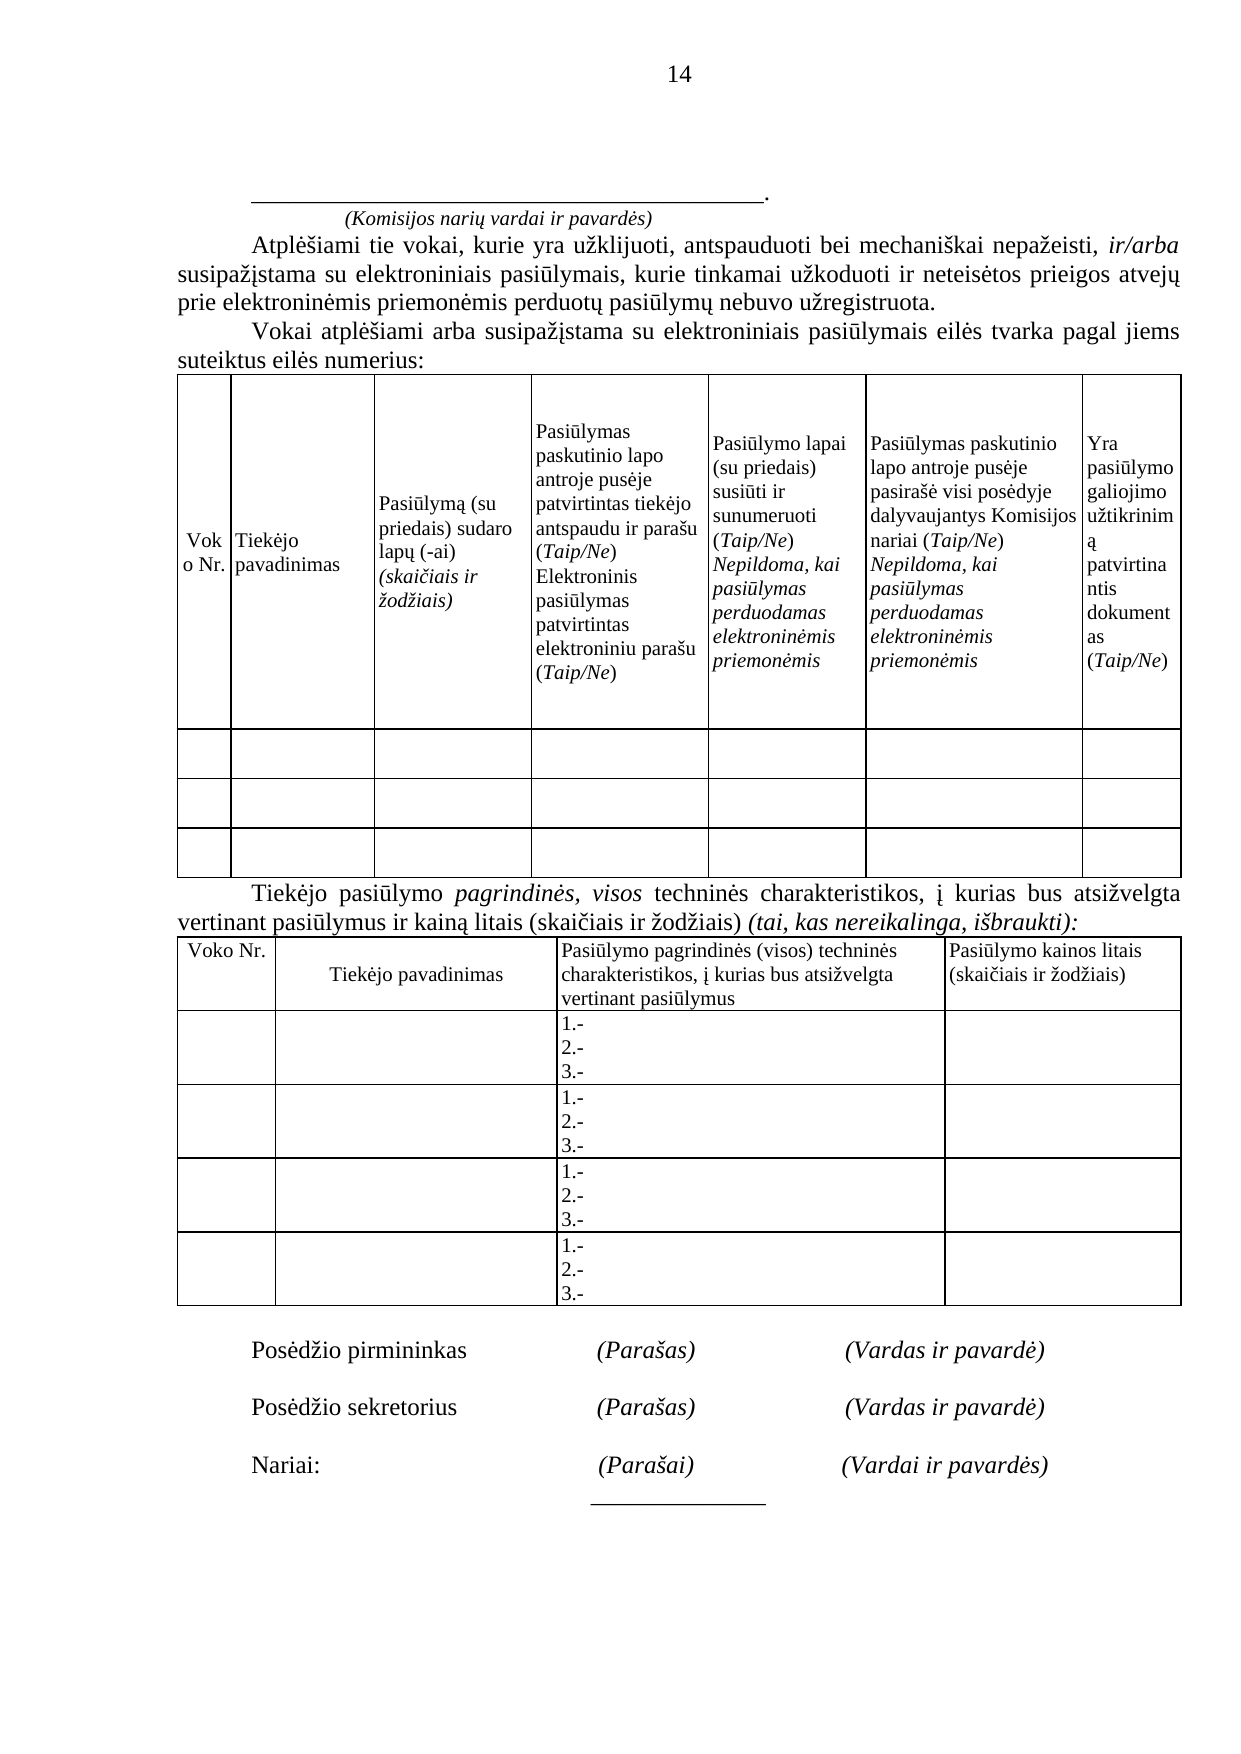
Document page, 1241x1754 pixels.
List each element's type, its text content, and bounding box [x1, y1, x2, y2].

table_cell [1083, 730, 1180, 777]
table_cell [232, 829, 374, 877]
text Vokai atplėšiami arba susipažįstama su elektroniniais pasiūlymais eilės tvarka pagal jiems suteiktus eilės numerius: [177, 316, 1181, 374]
text Tiekėjo pasiūlymo pagrindinės, visos techninės charakteristikos, į kurias bus atsižvelgta vertinant pasiūlymus ir kainą litais (skaičiais ir žodžiais) (tai, kas nereikalinga, išbraukti): [177, 878, 1181, 936]
table_cell [276, 1233, 556, 1305]
table_cell [709, 730, 865, 777]
text Nariai: (Parašai) (Vardai ir pavardės) [177, 1450, 1181, 1479]
text _________________________________________. [177, 177, 1181, 206]
table_cell [532, 730, 708, 777]
table_cell [178, 1159, 275, 1231]
table_cell [375, 779, 531, 827]
table_cell [532, 829, 708, 877]
table_cell [1083, 829, 1180, 877]
table_cell [178, 1011, 275, 1083]
table_cell [867, 829, 1082, 877]
table_cell [375, 730, 531, 777]
table_cell [946, 1159, 1180, 1231]
table_cell [709, 829, 865, 877]
text (Komisijos narių vardai ir pavardės) [177, 206, 1181, 230]
table_cell [946, 1233, 1180, 1305]
table_header Pasiūlymas paskutinio lapo antroje pusėje pasirašė visi posėdyje dalyvaujantys Komisijos nariai (Taip/Ne) Nepildoma, kai pasiūlymas perduodamas elektroninėmis priemonėmis [867, 375, 1082, 728]
text Posėdžio pirmininkas (Parašas) (Vardas ir pavardė) [177, 1335, 1181, 1364]
table_header Pasiūlymo kainos litais (skaičiais ir žodžiais) [946, 938, 1180, 1010]
table_cell [1083, 779, 1180, 827]
table_cell [532, 779, 708, 827]
table_cell [232, 730, 374, 777]
text Atplėšiami tie vokai, kurie yra užklijuoti, antspauduoti bei mechaniškai nepažeisti, ir/arba susipažįstama su elektroniniais pasiūlymais, kurie tinkamai užkoduoti ir neteisėtos prieigos atvejų prie elektroninėmis priemonėmis perduotų pasiūlymų nebuvo užregistruota. [177, 230, 1181, 316]
table_header Pasiūlymą (su priedais) sudaro lapų (-ai) (skaičiais ir žodžiais) [375, 375, 531, 728]
table_cell [946, 1011, 1180, 1083]
table_cell [276, 1159, 556, 1231]
table_cell [946, 1085, 1180, 1157]
table_header Voko Nr. [178, 938, 275, 1010]
table_cell [276, 1011, 556, 1083]
table_header Yra pasiūlymo galiojimo užtikrinimą patvirtinantis dokumentas (Taip/Ne) [1083, 375, 1180, 728]
table_header Pasiūlymo lapai (su priedais) susiūti ir sunumeruoti (Taip/Ne) Nepildoma, kai pasiūlymas perduodamas elektroninėmis priemonėmis [709, 375, 865, 728]
table_cell [709, 779, 865, 827]
table_cell [867, 779, 1082, 827]
table_cell [178, 1233, 275, 1305]
table_cell [276, 1085, 556, 1157]
text Posėdžio sekretorius (Parašas) (Vardas ir pavardė) [177, 1392, 1181, 1421]
table_header Pasiūlymas paskutinio lapo antroje pusėje patvirtintas tiekėjo antspaudu ir parašu (Taip/Ne) Elektroninis pasiūlymas patvirtintas elektroniniu parašu (Taip/Ne) [532, 375, 708, 728]
table_cell [867, 730, 1082, 777]
table_header Tiekėjo pavadinimas [276, 938, 556, 1010]
table_header Voko Nr. [178, 375, 230, 728]
table_cell [232, 779, 374, 827]
table_cell [178, 1085, 275, 1157]
table_cell [375, 829, 531, 877]
text ______________ [177, 1479, 1181, 1507]
table_header Tiekėjo pavadinimas [232, 375, 374, 728]
